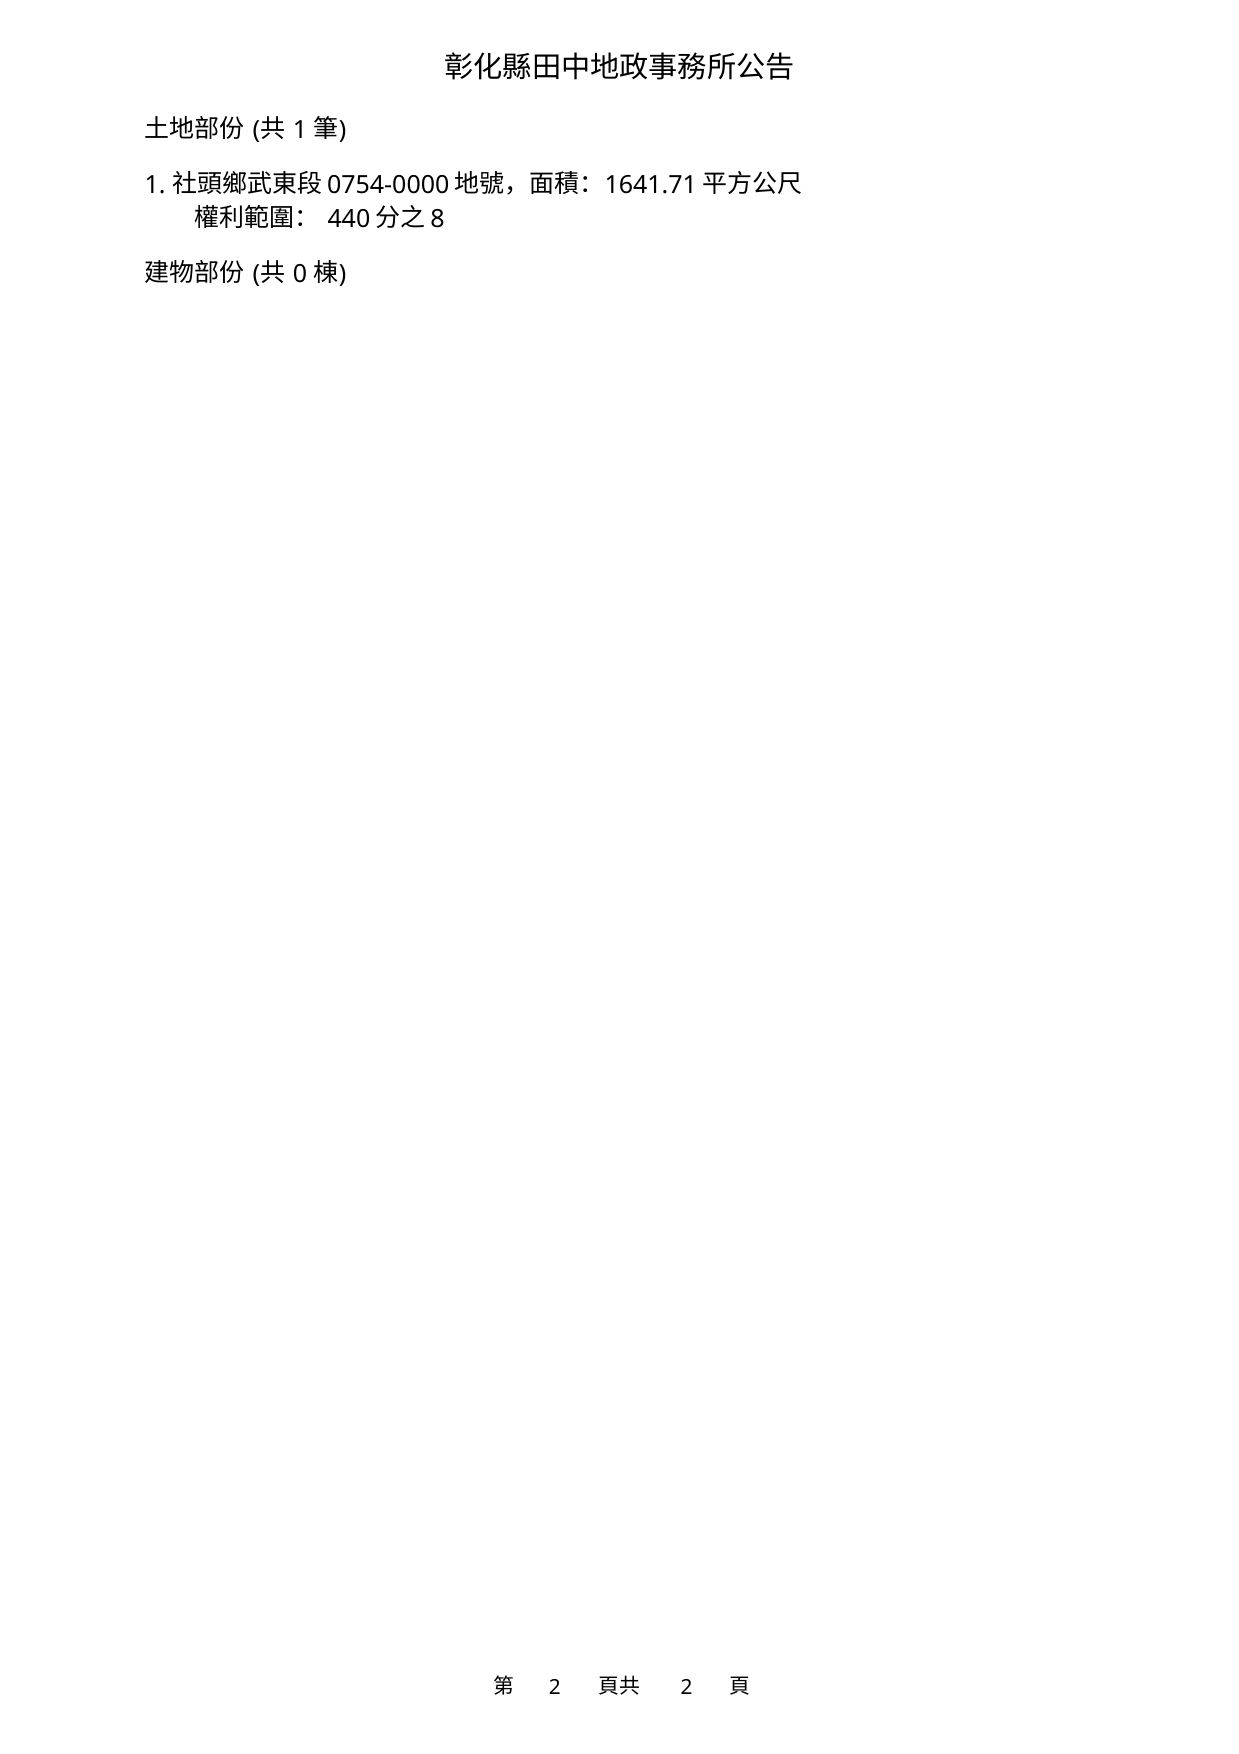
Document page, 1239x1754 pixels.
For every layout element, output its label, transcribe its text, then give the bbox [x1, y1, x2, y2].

table_header [720, 0, 760, 41]
table_cell [1177, 95, 1239, 166]
table_header [585, 0, 653, 41]
table_header [760, 0, 1177, 41]
table_header [1177, 0, 1239, 41]
table_header [483, 0, 523, 41]
table_cell [0, 310, 62, 1666]
table_header [0, 0, 62, 41]
table_cell 1. 社頭鄉武東段0754-0000地號，面積：1641.71平方公尺 權利範圍： 440分之8 [62, 166, 1177, 238]
table_cell [1177, 1666, 1239, 1707]
table_cell 土地部份 (共 1 筆) [62, 95, 1177, 166]
table_cell 第 [483, 1666, 523, 1707]
table_cell [1177, 239, 1239, 310]
table_cell 頁 [720, 1666, 760, 1707]
table_cell [0, 166, 62, 238]
table_cell [760, 1666, 1177, 1707]
table_cell [0, 239, 62, 310]
table_cell [653, 310, 719, 1666]
table_cell [62, 1666, 483, 1707]
table_cell 建物部份 (共 0 棟) [62, 239, 1177, 310]
table_header [62, 0, 483, 41]
table_cell [0, 95, 62, 166]
table_cell 彰化縣田中地政事務所公告 [62, 41, 1177, 94]
table_cell [1177, 41, 1239, 94]
table_cell 2 [524, 1666, 585, 1707]
table_cell 頁共 [585, 1666, 653, 1707]
table_cell [62, 310, 483, 1666]
table_cell [524, 310, 585, 1666]
table_cell [720, 310, 760, 1666]
table_cell [585, 310, 653, 1666]
table_header [653, 0, 719, 41]
table_cell [483, 310, 523, 1666]
table_cell 2 [653, 1666, 719, 1707]
table_cell [1177, 310, 1239, 1666]
table_cell [760, 310, 1177, 1666]
table_cell [1177, 166, 1239, 238]
table_cell [0, 41, 62, 94]
table_header [524, 0, 585, 41]
table_cell [0, 1666, 62, 1707]
